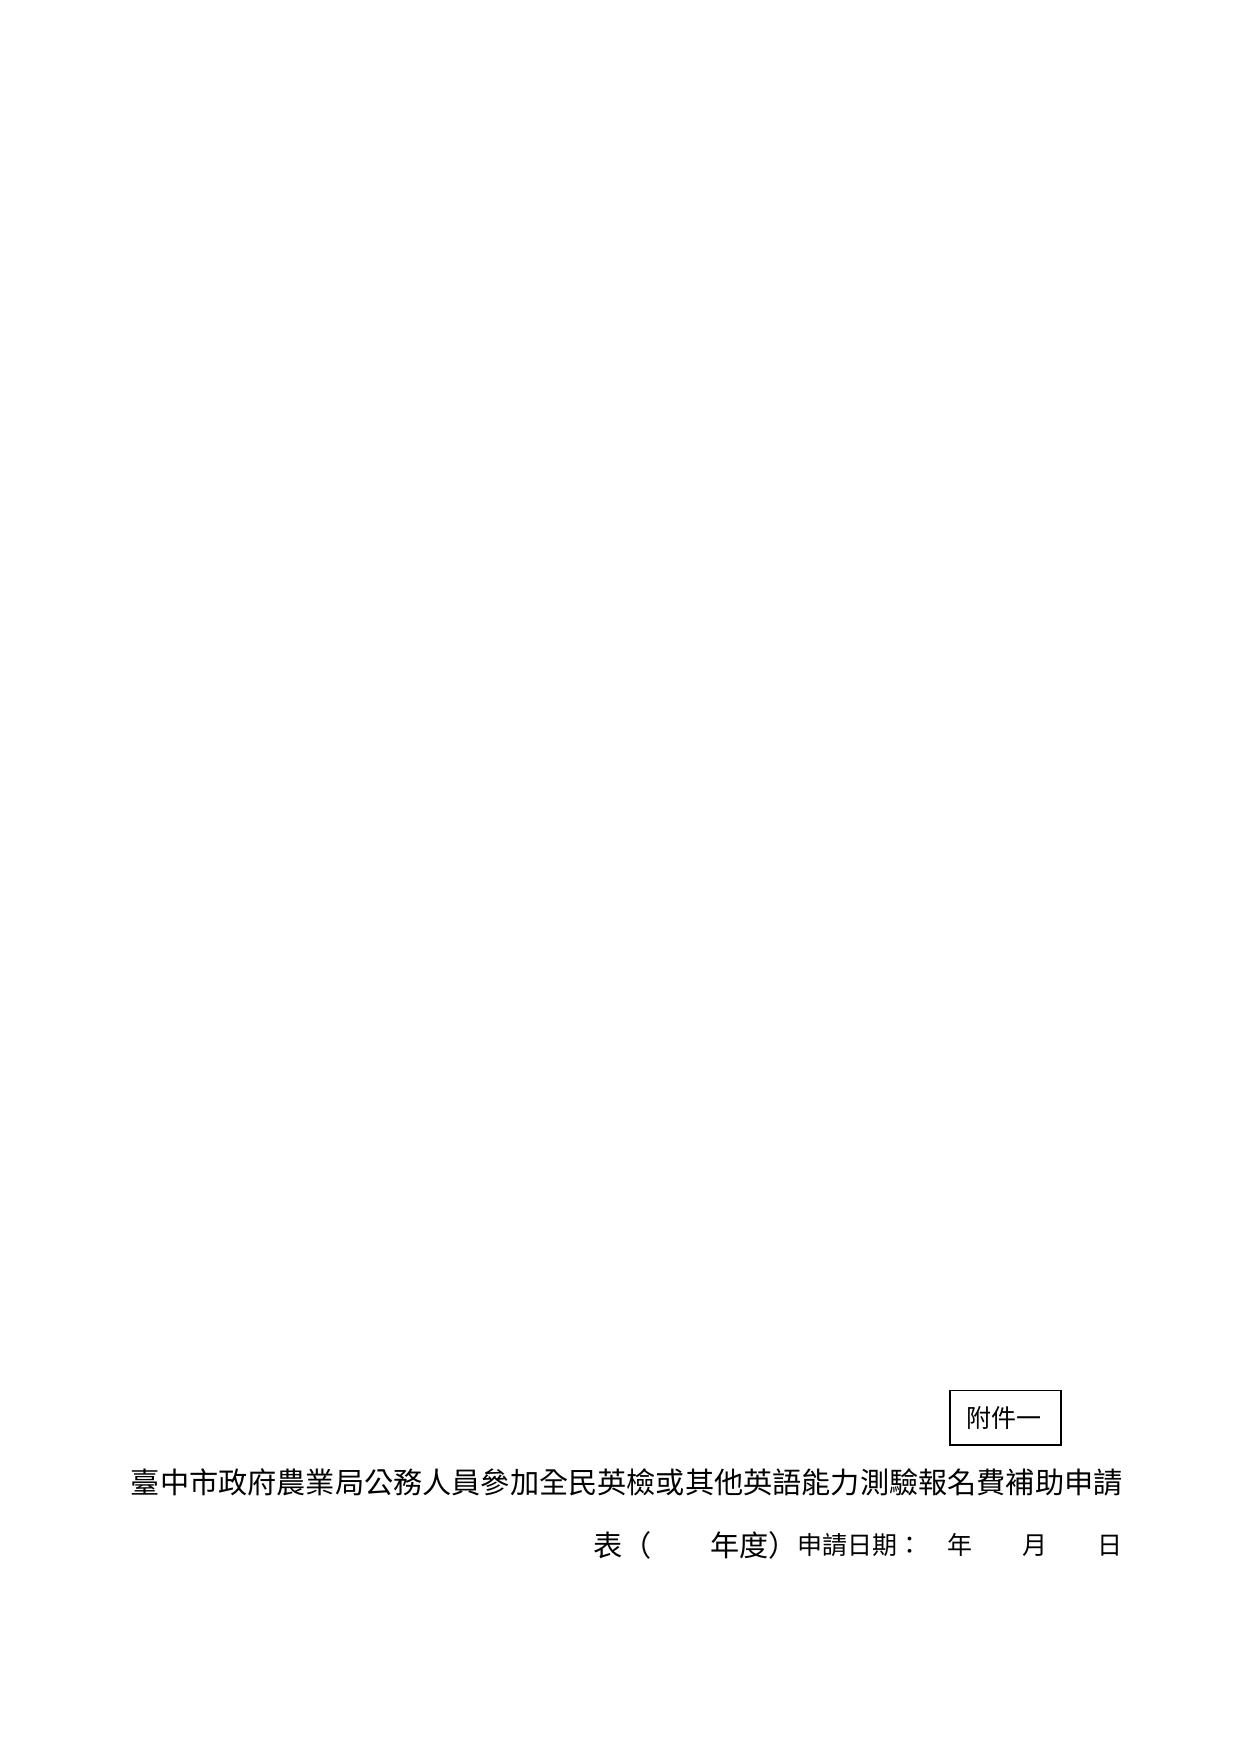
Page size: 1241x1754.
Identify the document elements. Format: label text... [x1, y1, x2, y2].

text [951, 1391, 1060, 1444]
text 附件一 [966, 1398, 1045, 1435]
text 臺中市政府農業局公務人員參加全民英檢或其他英語能力測驗報名費補助申請表（ 年度）申請日期： 年 月 日 [118, 1439, 1122, 1564]
